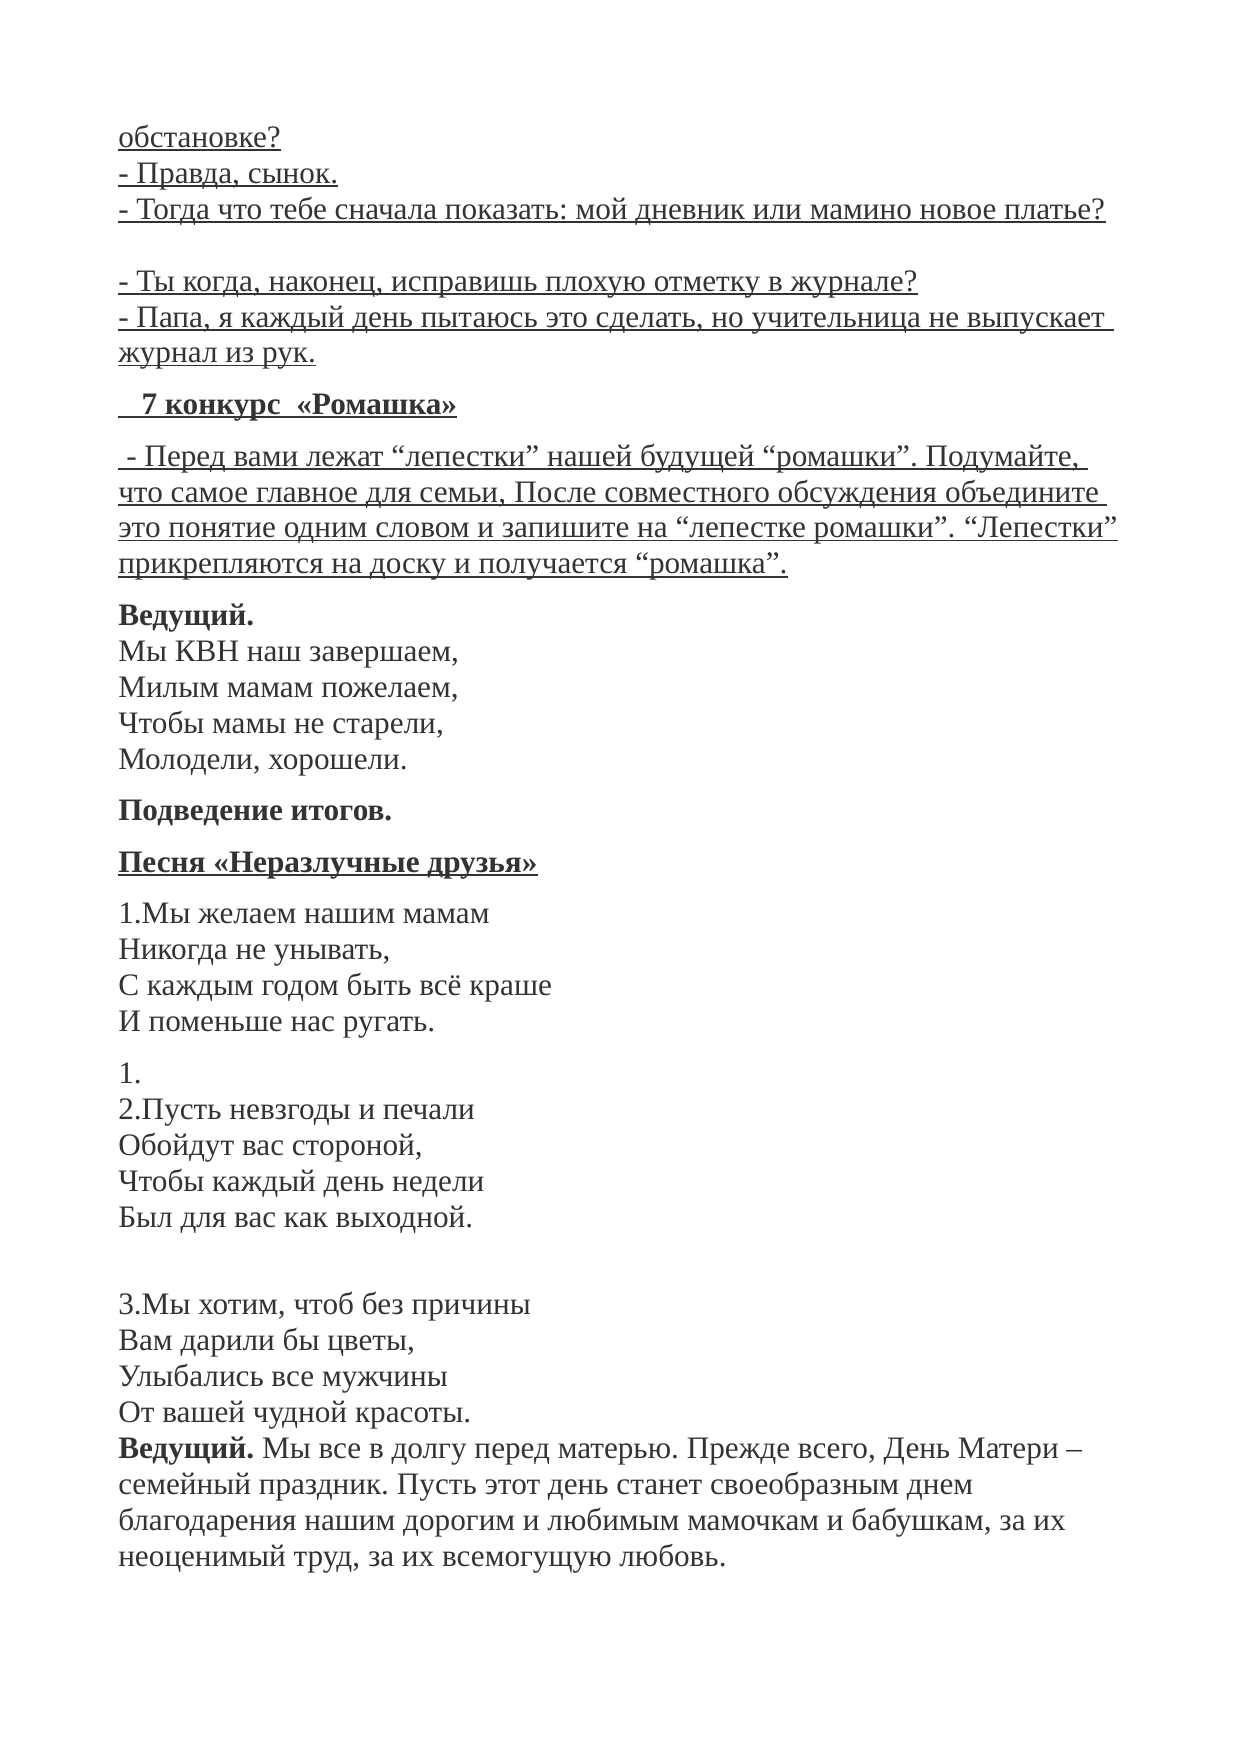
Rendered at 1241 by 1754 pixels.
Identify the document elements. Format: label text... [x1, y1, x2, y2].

text Песня «Неразлучные друзья» [118, 843, 1122, 879]
text Подведение итогов. [118, 792, 1122, 827]
text 7 конкурс «Ромашка» [118, 385, 1122, 421]
text 3.Мы хотим, чтоб без причины Вам дарили бы цветы, Улыбались все мужчины От вашей чудной красоты. Ведущий. Мы все в долгу перед матерью. Прежде всего, День Матери – семейный праздник. Пусть этот день станет своеобразным днем благодарения нашим дорогим и любимым мамочкам и бабушкам, за их неоценимый труд, за их всемогущую любовь. [118, 1249, 1122, 1573]
list 1.Мы желаем нашим мамам Никогда не унывать, С каждым годом быть всё краше И поменьше нас ругать. [118, 895, 1122, 1038]
list 2.Пусть невзгоды и печали Обойдут вас стороной, Чтобы каждый день недели Был для вас как выходной. [118, 1054, 1122, 1234]
text - Перед вами лежат “лепестки” нашей будущей “ромашки”. Подумайте, что самое главное для семьи, После совместного обсуждения объедините это понятие одним словом и запишите на “лепестке ромашки”. “Лепестки” прикрепляются на доску и получается “ромашка”. [118, 437, 1122, 581]
text Ведущий. Мы КВН наш завершаем, Милым мамам пожелаем, Чтобы мамы не старели, Молодели, хорошели. [118, 596, 1122, 776]
text обстановке? - Правда, сынок. - Тогда что тебе сначала показать: мой дневник или мамино новое платье? - Ты когда, наконец, исправишь плохую отметку в журнале? - Папа, я каждый день пытаюсь это сделать, но учительница не выпускает журнал из рук. [118, 118, 1122, 370]
